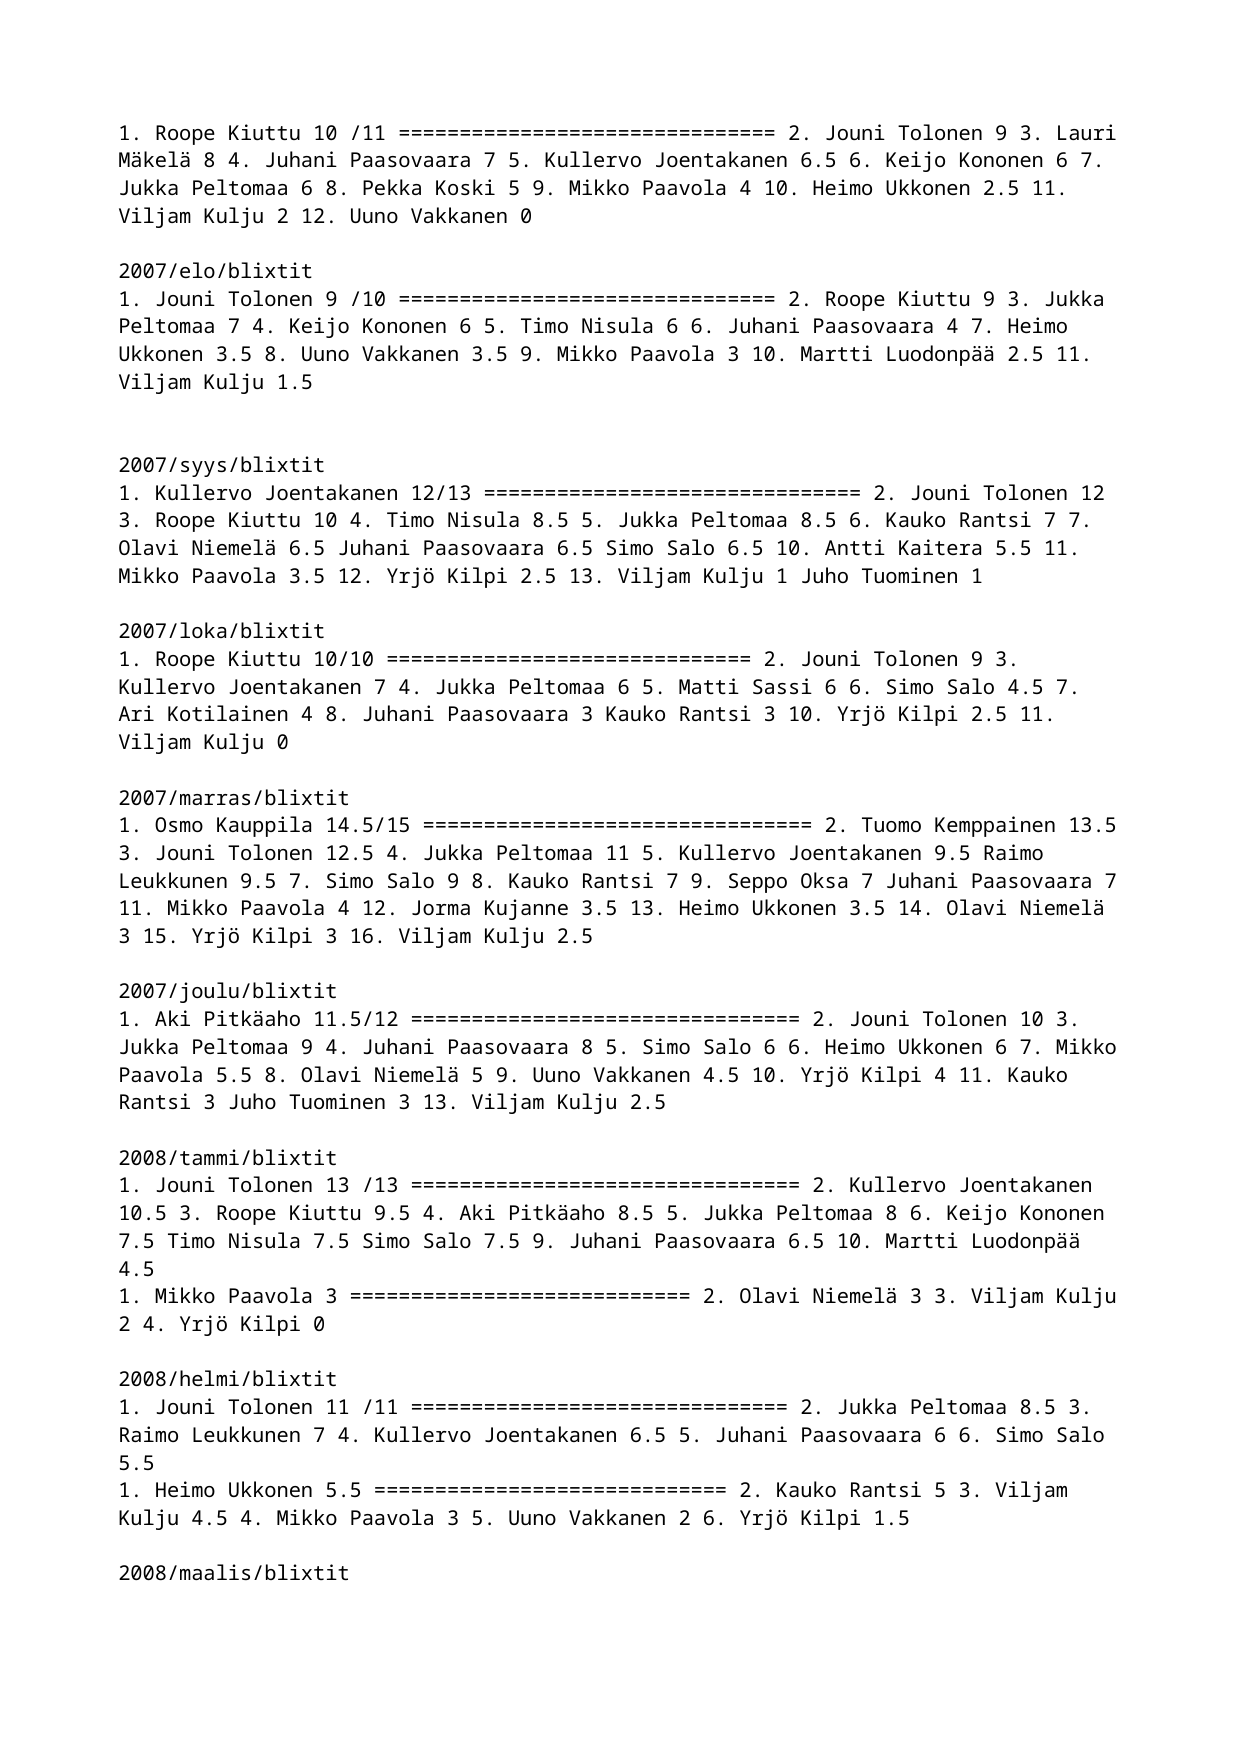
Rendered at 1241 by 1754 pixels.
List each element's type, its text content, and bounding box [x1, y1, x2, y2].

text 1. Roope Kiuttu 10 /11 =============================== 2. Jouni Tolonen 9 3. Lauri Mäkelä 8 4. Juhani Paasovaara 7 5. Kullervo Joentakanen 6.5 6. Keijo Kononen 6 7. Jukka Peltomaa 6 8. Pekka Koski 5 9. Mikko Paavola 4 10. Heimo Ukkonen 2.5 11. Viljam Kulju 2 12. Uuno Vakkanen 0 [118, 118, 1122, 229]
text 1. Jouni Tolonen 9 /10 =============================== 2. Roope Kiuttu 9 3. Jukka Peltomaa 7 4. Keijo Kononen 6 5. Timo Nisula 6 6. Juhani Paasovaara 4 7. Heimo Ukkonen 3.5 8. Uuno Vakkanen 3.5 9. Mikko Paavola 3 10. Martti Luodonpää 2.5 11. Viljam Kulju 1.5 [118, 284, 1122, 395]
text 1. Aki Pitkäaho 11.5/12 ================================ 2. Jouni Tolonen 10 3. Jukka Peltomaa 9 4. Juhani Paasovaara 8 5. Simo Salo 6 6. Heimo Ukkonen 6 7. Mikko Paavola 5.5 8. Olavi Niemelä 5 9. Uuno Vakkanen 4.5 10. Yrjö Kilpi 4 11. Kauko Rantsi 3 Juho Tuominen 3 13. Viljam Kulju 2.5 [118, 1005, 1122, 1116]
text 1. Kullervo Joentakanen 12/13 =============================== 2. Jouni Tolonen 12 3. Roope Kiuttu 10 4. Timo Nisula 8.5 5. Jukka Peltomaa 8.5 6. Kauko Rantsi 7 7. Olavi Niemelä 6.5 Juhani Paasovaara 6.5 Simo Salo 6.5 10. Antti Kaitera 5.5 11. Mikko Paavola 3.5 12. Yrjö Kilpi 2.5 13. Viljam Kulju 1 Juho Tuominen 1 [118, 478, 1122, 589]
text 2007/marras/blixtit [118, 783, 1122, 811]
text 1. Heimo Ukkonen 5.5 ============================= 2. Kauko Rantsi 5 3. Viljam Kulju 4.5 4. Mikko Paavola 3 5. Uuno Vakkanen 2 6. Yrjö Kilpi 1.5 [118, 1476, 1122, 1531]
text 1. Osmo Kauppila 14.5/15 ================================ 2. Tuomo Kemppainen 13.5 3. Jouni Tolonen 12.5 4. Jukka Peltomaa 11 5. Kullervo Joentakanen 9.5 Raimo Leukkunen 9.5 7. Simo Salo 9 8. Kauko Rantsi 7 9. Seppo Oksa 7 Juhani Paasovaara 7 11. Mikko Paavola 4 12. Jorma Kujanne 3.5 13. Heimo Ukkonen 3.5 14. Olavi Niemelä 3 15. Yrjö Kilpi 3 16. Viljam Kulju 2.5 [118, 811, 1122, 949]
text 2007/syys/blixtit [118, 451, 1122, 478]
text 1. Mikko Paavola 3 ============================ 2. Olavi Niemelä 3 3. Viljam Kulju 2 4. Yrjö Kilpi 0 [118, 1282, 1122, 1337]
text 2008/helmi/blixtit [118, 1365, 1122, 1393]
text 2007/loka/blixtit [118, 617, 1122, 644]
text 2007/elo/blixtit [118, 257, 1122, 284]
text 1. Jouni Tolonen 13 /13 ================================ 2. Kullervo Joentakanen 10.5 3. Roope Kiuttu 9.5 4. Aki Pitkäaho 8.5 5. Jukka Peltomaa 8 6. Keijo Kononen 7.5 Timo Nisula 7.5 Simo Salo 7.5 9. Juhani Paasovaara 6.5 10. Martti Luodonpää 4.5 [118, 1171, 1122, 1282]
text 2008/maalis/blixtit [118, 1559, 1122, 1587]
text 2007/joulu/blixtit [118, 977, 1122, 1005]
text 2008/tammi/blixtit [118, 1143, 1122, 1171]
text 1. Jouni Tolonen 11 /11 =============================== 2. Jukka Peltomaa 8.5 3. Raimo Leukkunen 7 4. Kullervo Joentakanen 6.5 5. Juhani Paasovaara 6 6. Simo Salo 5.5 [118, 1393, 1122, 1476]
text 1. Roope Kiuttu 10/10 ============================== 2. Jouni Tolonen 9 3. Kullervo Joentakanen 7 4. Jukka Peltomaa 6 5. Matti Sassi 6 6. Simo Salo 4.5 7. Ari Kotilainen 4 8. Juhani Paasovaara 3 Kauko Rantsi 3 10. Yrjö Kilpi 2.5 11. Viljam Kulju 0 [118, 644, 1122, 755]
